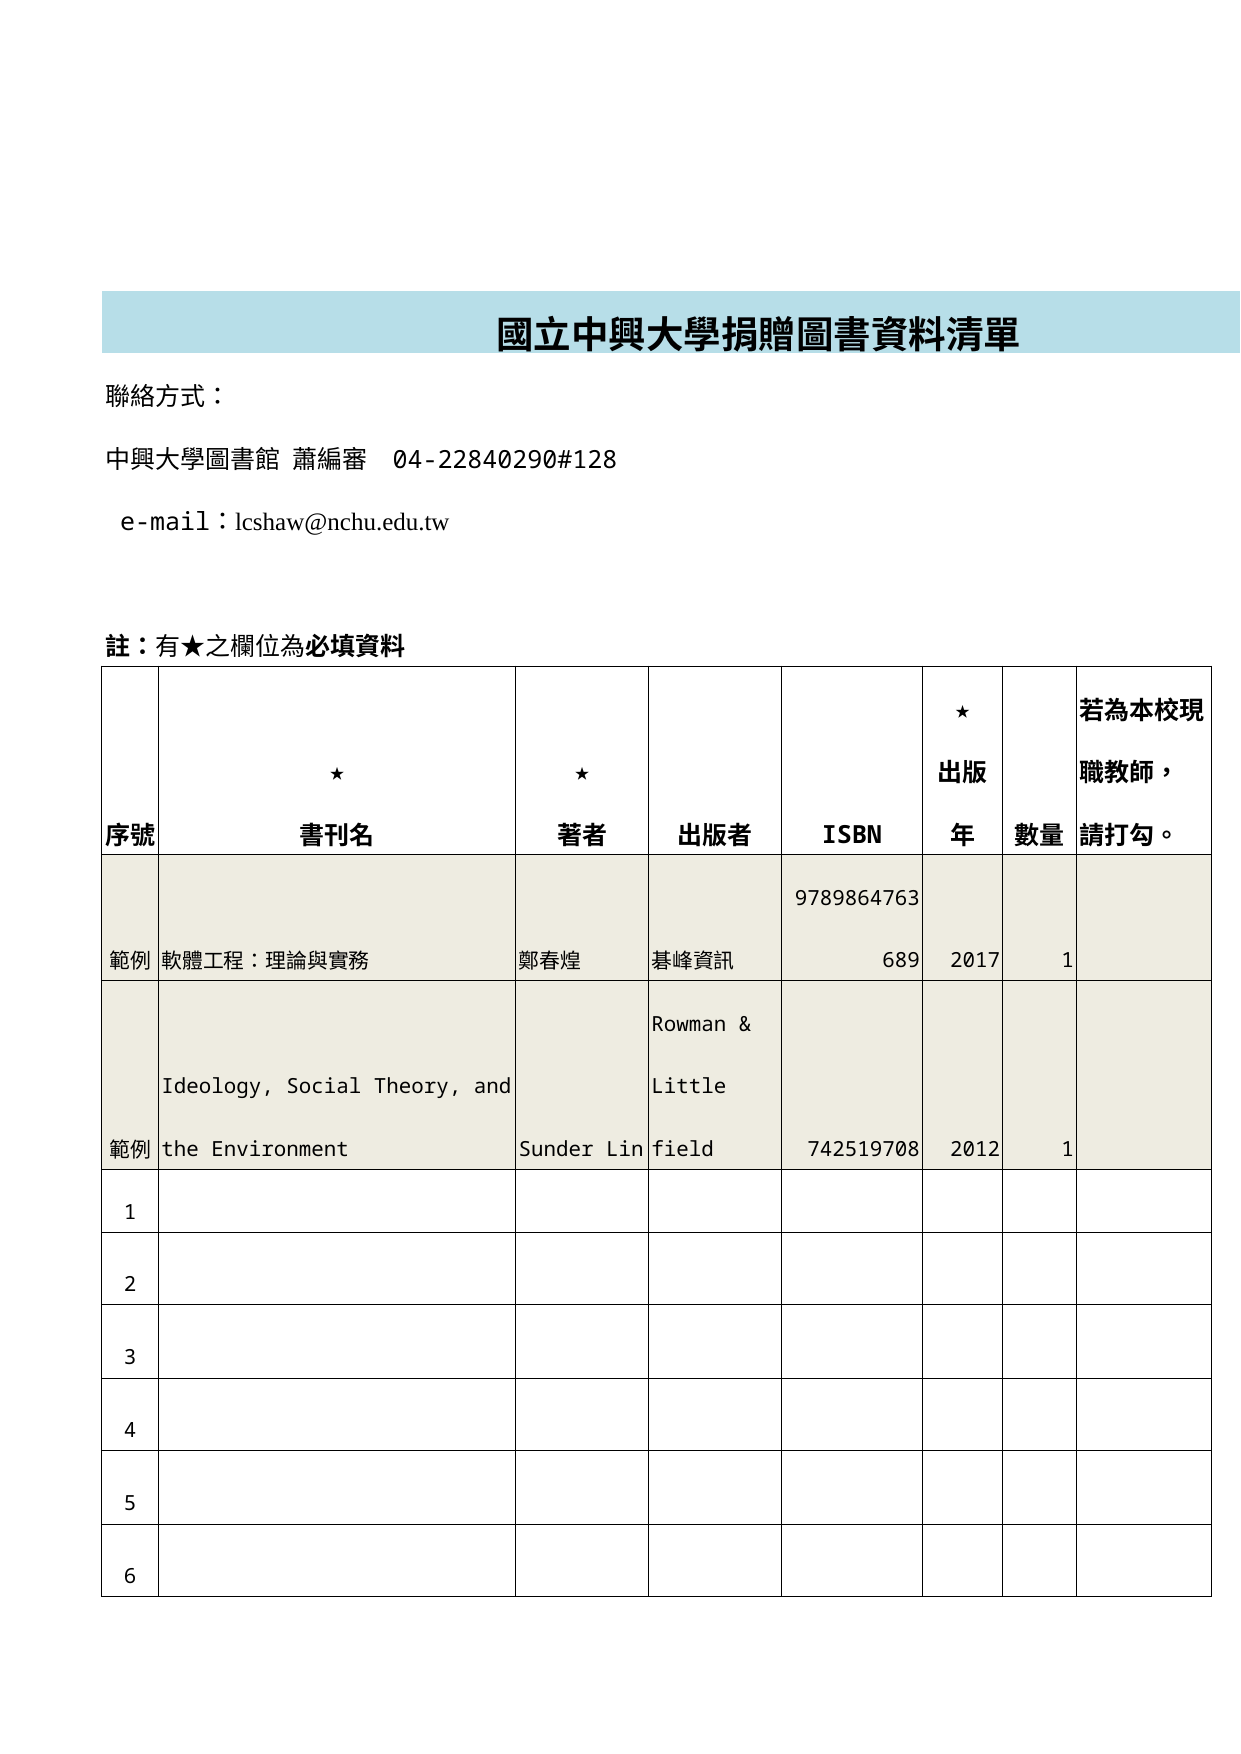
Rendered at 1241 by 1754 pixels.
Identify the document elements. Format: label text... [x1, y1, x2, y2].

table_cell [1003, 1170, 1076, 1232]
table_cell [649, 1525, 781, 1596]
table_cell [1077, 981, 1211, 1169]
table_cell [516, 1451, 648, 1523]
table_cell 範例 [102, 981, 158, 1169]
table_cell [649, 1451, 781, 1523]
table_cell [649, 1170, 781, 1232]
table_cell 1 [1003, 981, 1076, 1169]
table_cell [516, 1379, 648, 1450]
table_cell [1077, 1305, 1211, 1377]
table_cell [923, 1525, 1002, 1596]
table_cell [159, 1233, 515, 1304]
table_cell [516, 1233, 648, 1304]
table_cell [782, 1170, 922, 1232]
table_cell [516, 1170, 648, 1232]
table_cell [1003, 1525, 1076, 1596]
table_cell [923, 1170, 1002, 1232]
table_cell [1003, 1233, 1076, 1304]
table_cell 6 [102, 1525, 158, 1596]
table_cell [516, 1305, 648, 1377]
table_cell 1 [102, 1170, 158, 1232]
table_cell [159, 1379, 515, 1450]
table_cell [923, 1451, 1002, 1523]
table_header [102, 291, 161, 353]
table_cell 數量 [1003, 667, 1076, 854]
table_cell [1211, 603, 1240, 666]
table_cell 聯絡方式： [102, 353, 515, 416]
table_cell 範例 [102, 855, 158, 980]
table_cell [781, 603, 922, 666]
table_cell [1003, 603, 1076, 666]
table_cell Sunder Lin [516, 981, 648, 1169]
table_cell [1212, 980, 1240, 1169]
table_cell [1212, 1304, 1240, 1377]
table_cell [923, 1305, 1002, 1377]
table_cell [922, 541, 1003, 603]
table_cell [1077, 1451, 1211, 1523]
table_cell [159, 1451, 515, 1523]
table_cell 4 [102, 1379, 158, 1450]
table_cell ★ 書刊名 [159, 667, 515, 854]
table_cell [515, 541, 648, 603]
table_cell [649, 1233, 781, 1304]
table_cell [648, 541, 781, 603]
table_cell [1003, 1305, 1076, 1377]
table_cell [159, 1170, 515, 1232]
table_cell [923, 1379, 1002, 1450]
table_cell [782, 1379, 922, 1450]
table_cell [649, 1379, 781, 1450]
table_cell [102, 541, 158, 603]
table_cell [1003, 353, 1076, 416]
table_cell [923, 1233, 1002, 1304]
table_cell 碁峰資訊 [649, 855, 781, 980]
table_cell [922, 353, 1003, 416]
table_cell [1003, 541, 1076, 603]
table_cell [159, 1305, 515, 1377]
table_cell [1212, 1169, 1240, 1232]
table_cell [782, 1305, 922, 1377]
table_cell 出版者 [649, 667, 781, 854]
table_cell [1076, 603, 1211, 666]
table_cell [1212, 1232, 1240, 1304]
table_cell [1077, 1233, 1211, 1304]
table_cell 2 [102, 1233, 158, 1304]
table_cell [782, 1525, 922, 1596]
table_cell 序號 [102, 667, 158, 854]
table_cell [1003, 1451, 1076, 1523]
table_cell [1077, 1170, 1211, 1232]
table_cell [515, 603, 648, 666]
table_header 國立中興大學捐贈圖書資料清單 [161, 291, 1240, 353]
table_cell [1211, 541, 1240, 603]
table_cell [515, 353, 648, 416]
table_cell 742519708 [782, 981, 922, 1169]
table_cell [648, 603, 781, 666]
table_cell ★ 著者 [516, 667, 648, 854]
table_cell [1212, 1378, 1240, 1450]
table_cell Ideology, Social Theory, and the Environment [159, 981, 515, 1169]
table_cell [1212, 666, 1240, 854]
table_cell [1212, 1450, 1240, 1523]
table_cell [1211, 353, 1240, 416]
table_cell [781, 541, 922, 603]
table_cell 若為本校現職教師， 請打勾。 [1077, 667, 1211, 854]
table_cell 2017 [923, 855, 1002, 980]
table_cell 鄭春煌 [516, 855, 648, 980]
table_cell [1003, 1379, 1076, 1450]
table_cell [1212, 1524, 1240, 1596]
table_cell ISBN [782, 667, 922, 854]
table_cell [1212, 854, 1240, 980]
table_cell 1 [1003, 855, 1076, 980]
table_cell [1077, 1379, 1211, 1450]
table_cell [649, 1305, 781, 1377]
table_cell 2012 [923, 981, 1002, 1169]
table_cell [1076, 541, 1211, 603]
table_cell [782, 1451, 922, 1523]
table_cell [781, 353, 922, 416]
table_cell [1076, 353, 1211, 416]
table_cell 5 [102, 1451, 158, 1523]
table_cell 3 [102, 1305, 158, 1377]
table_cell 軟體工程：理論與實務 [159, 855, 515, 980]
table_cell [648, 353, 781, 416]
table_cell [1077, 1525, 1211, 1596]
table_cell [782, 1233, 922, 1304]
table_cell 註：有★之欄位為必填資料 [102, 603, 515, 666]
table_cell [1077, 855, 1211, 980]
table_cell [516, 1525, 648, 1596]
table_cell 9789864763689 [782, 855, 922, 980]
table_cell [159, 1525, 515, 1596]
table_cell Rowman & Little field [649, 981, 781, 1169]
table_cell [158, 541, 515, 603]
table_cell ★ 出版年 [923, 667, 1002, 854]
table_cell [922, 603, 1003, 666]
table_cell 中興大學圖書館 蕭編審 04-22840290#128 e-mail：lcshaw@nchu.edu.tw [102, 416, 1240, 541]
